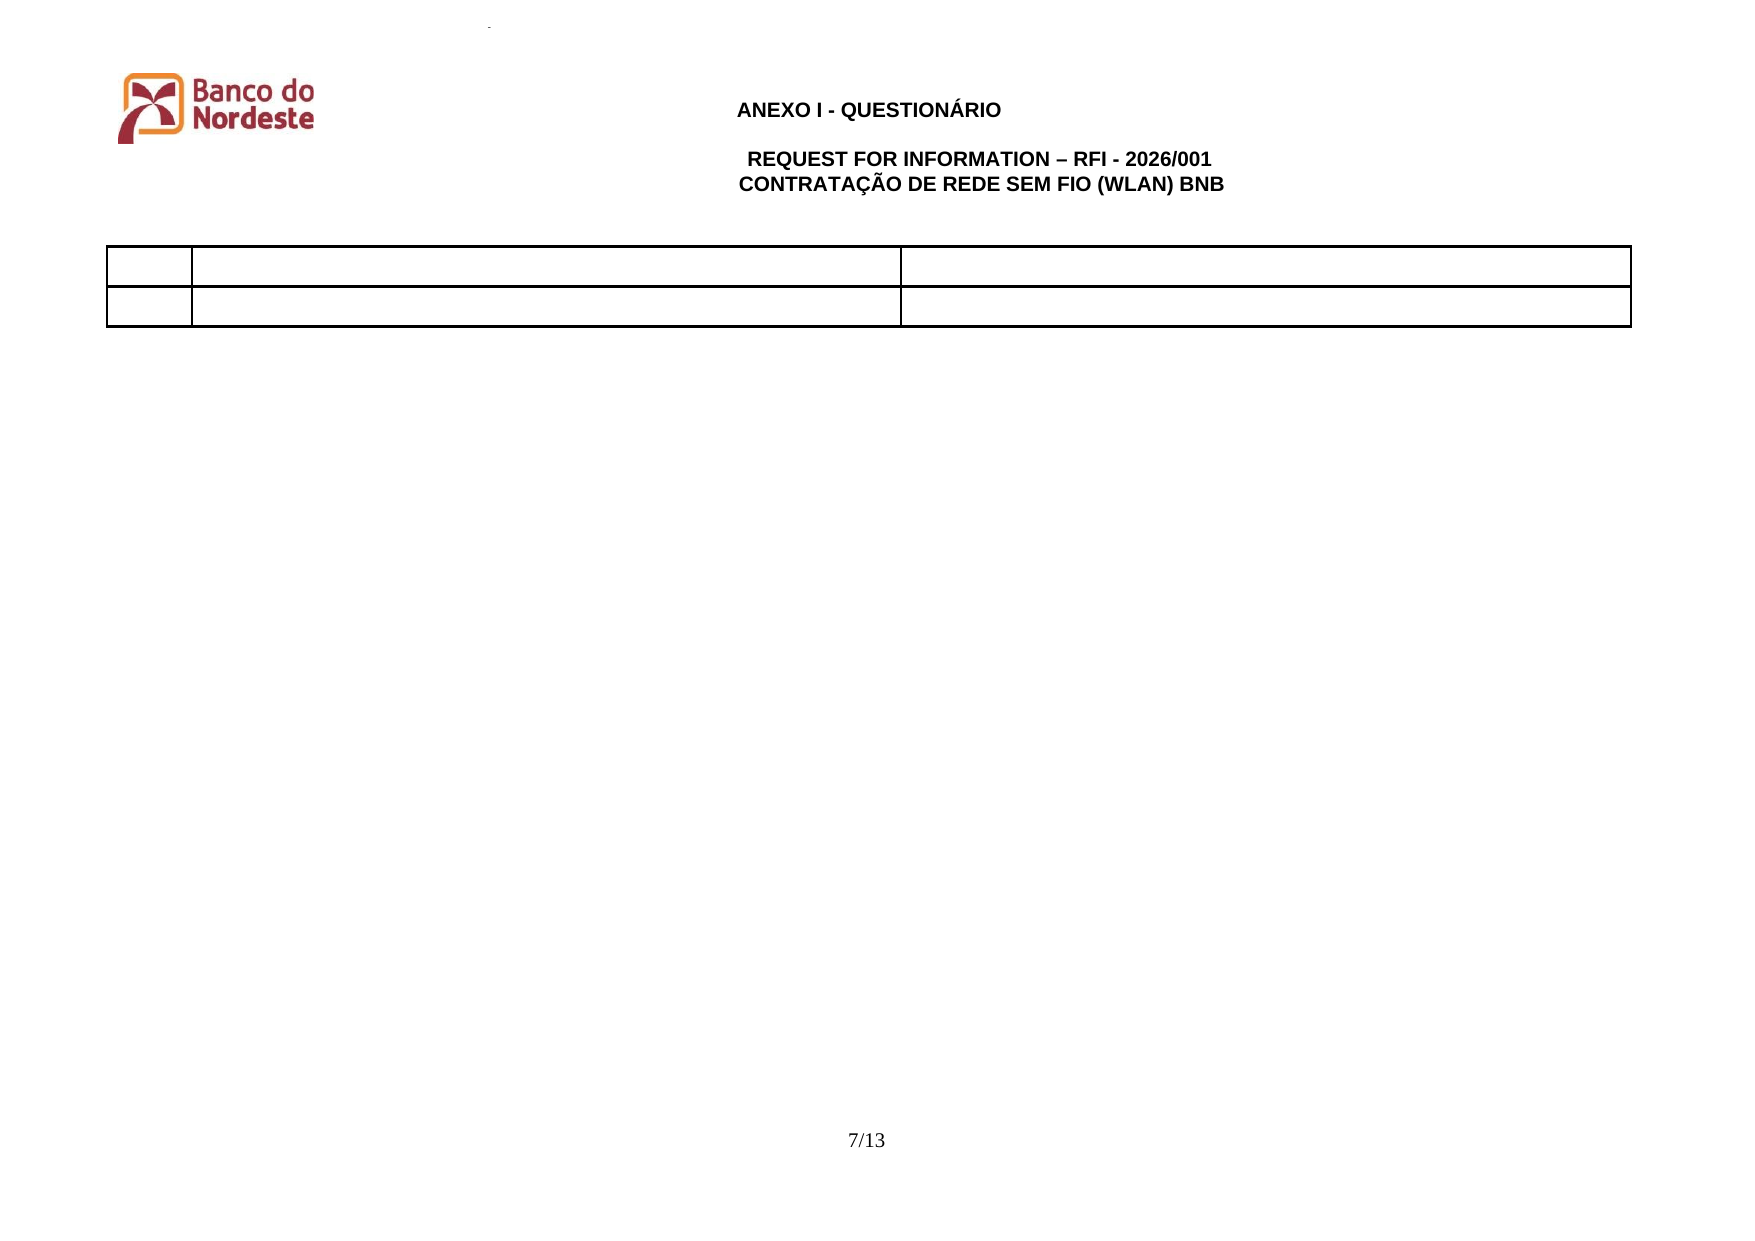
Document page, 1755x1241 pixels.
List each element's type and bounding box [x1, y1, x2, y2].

table_cell [108, 288, 191, 325]
table_cell [902, 288, 1630, 325]
table_cell [902, 248, 1630, 285]
table_cell [193, 288, 900, 325]
table_cell [193, 248, 900, 285]
table_cell [108, 248, 191, 285]
